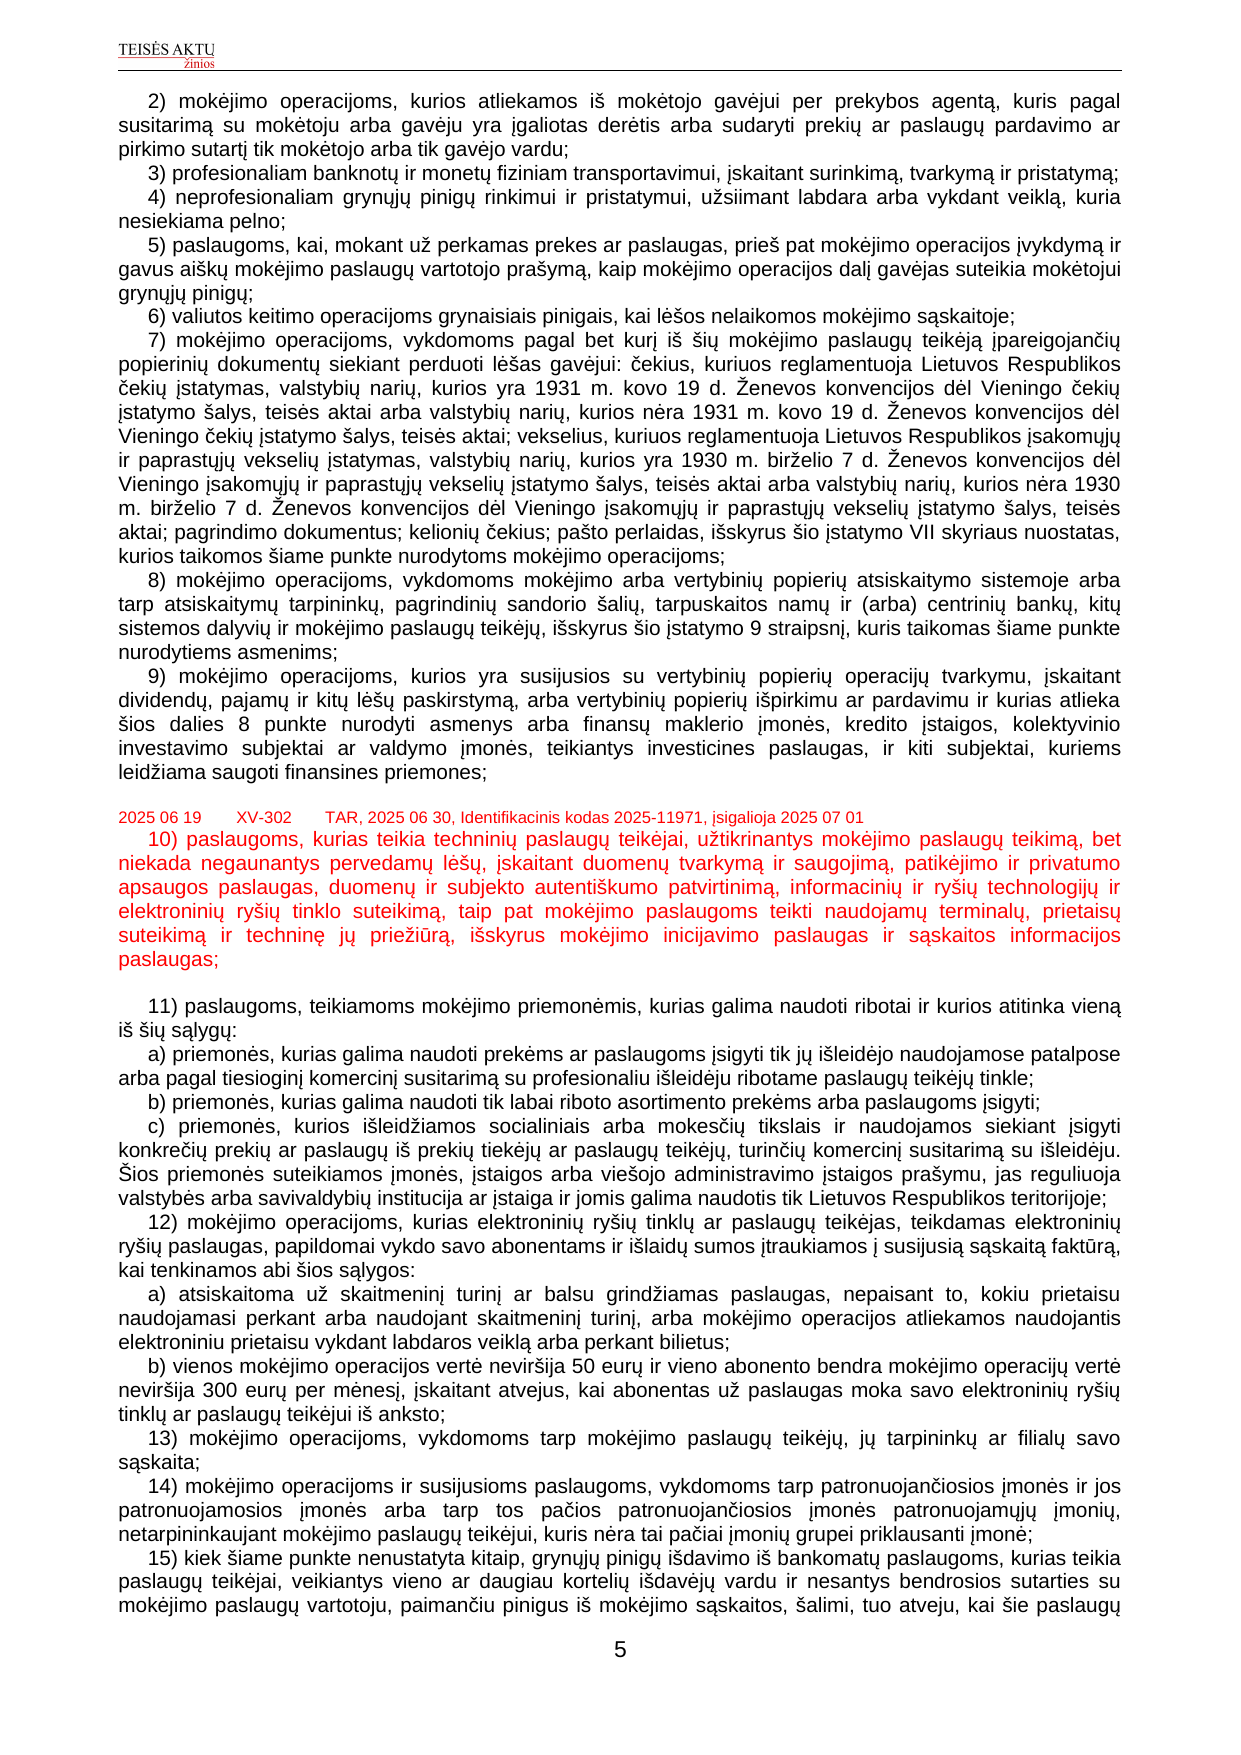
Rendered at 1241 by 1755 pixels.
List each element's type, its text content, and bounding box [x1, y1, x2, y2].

text c) priemonės, kurios išleidžiamos socialiniais arba mokesčių tikslais ir naudojamos siekiant įsigyti konkrečių prekių ar paslaugų iš prekių tiekėjų ar paslaugų teikėjų, turinčių komercinį susitarimą su išleidėju. Šios priemonės suteikiamos įmonės, įstaigos arba viešojo administravimo įstaigos prašymu, jas reguliuoja valstybės arba savivaldybių institucija ar įstaiga ir jomis galima naudotis tik Lietuvos Respublikos teritorijoje; [118, 1114, 1122, 1210]
text 14) mokėjimo operacijoms ir susijusioms paslaugoms, vykdomoms tarp patronuojančiosios įmonės ir jos patronuojamosios įmonės arba tarp tos pačios patronuojančiosios įmonės patronuojamųjų įmonių, netarpininkaujant mokėjimo paslaugų teikėjui, kuris nėra tai pačiai įmonių grupei priklausanti įmonė; [118, 1473, 1122, 1545]
text 13) mokėjimo operacijoms, vykdomoms tarp mokėjimo paslaugų teikėjų, jų tarpininkų ar filialų savo sąskaita; [118, 1426, 1122, 1473]
text 15) kiek šiame punkte nenustatyta kitaip, grynųjų pinigų išdavimo iš bankomatų paslaugoms, kurias teikia paslaugų teikėjai, veikiantys vieno ar daugiau kortelių išdavėjų vardu ir nesantys bendrosios sutarties su mokėjimo paslaugų vartotoju, paimančiu pinigus iš mokėjimo sąskaitos, šalimi, tuo atveju, kai šie paslaugų [118, 1545, 1122, 1617]
text 4) neprofesionaliam grynųjų pinigų rinkimui ir pristatymui, užsiimant labdara arba vykdant veiklą, kuria nesiekiama pelno; [118, 184, 1122, 232]
text a) atsiskaitoma už skaitmeninį turinį ar balsu grindžiamas paslaugas, nepaisant to, kokiu prietaisu naudojamasi perkant arba naudojant skaitmeninį turinį, arba mokėjimo operacijos atliekamos naudojantis elektroniniu prietaisu vykdant labdaros veiklą arba perkant bilietus; [118, 1282, 1122, 1354]
text 2) mokėjimo operacijoms, kurios atliekamos iš mokėtojo gavėjui per prekybos agentą, kuris pagal susitarimą su mokėtoju arba gavėju yra įgaliotas derėtis arba sudaryti prekių ar paslaugų pardavimo ar pirkimo sutartį tik mokėtojo arba tik gavėjo vardu; [118, 89, 1122, 161]
text 2025 06 19 XV-302 TAR, 2025 06 30, Identifikacinis kodas 2025-11971, įsigalioja 2025 07 01 [118, 807, 1122, 827]
text 11) paslaugoms, teikiamoms mokėjimo priemonėmis, kurias galima naudoti ribotai ir kurios atitinka vieną iš šių sąlygų: [118, 994, 1122, 1042]
text 8) mokėjimo operacijoms, vykdomoms mokėjimo arba vertybinių popierių atsiskaitymo sistemoje arba tarp atsiskaitymų tarpininkų, pagrindinių sandorio šalių, tarpuskaitos namų ir (arba) centrinių bankų, kitų sistemos dalyvių ir mokėjimo paslaugų teikėjų, išskyrus šio įstatymo 9 straipsnį, kuris taikomas šiame punkte nurodytiems asmenims; [118, 568, 1122, 664]
text 12) mokėjimo operacijoms, kurias elektroninių ryšių tinklų ar paslaugų teikėjas, teikdamas elektroninių ryšių paslaugas, papildomai vykdo savo abonentams ir išlaidų sumos įtraukiamos į susijusią sąskaitą faktūrą, kai tenkinamos abi šios sąlygos: [118, 1210, 1122, 1282]
text 5) paslaugoms, kai, mokant už perkamas prekes ar paslaugas, prieš pat mokėjimo operacijos įvykdymą ir gavus aiškų mokėjimo paslaugų vartotojo prašymą, kaip mokėjimo operacijos dalį gavėjas suteikia mokėtojui grynųjų pinigų; [118, 232, 1122, 304]
text a) priemonės, kurias galima naudoti prekėms ar paslaugoms įsigyti tik jų išleidėjo naudojamose patalpose arba pagal tiesioginį komercinį susitarimą su profesionaliu išleidėju ribotame paslaugų teikėjų tinkle; [118, 1042, 1122, 1090]
text 10) paslaugoms, kurias teikia techninių paslaugų teikėjai, užtikrinantys mokėjimo paslaugų teikimą, bet niekada negaunantys pervedamų lėšų, įskaitant duomenų tvarkymą ir saugojimą, patikėjimo ir privatumo apsaugos paslaugas, duomenų ir subjekto autentiškumo patvirtinimą, informacinių ir ryšių technologijų ir elektroninių ryšių tinklo suteikimą, taip pat mokėjimo paslaugoms teikti naudojamų terminalų, prietaisų suteikimą ir techninę jų priežiūrą, išskyrus mokėjimo inicijavimo paslaugas ir sąskaitos informacijos paslaugas; [118, 827, 1122, 970]
text 3) profesionaliam banknotų ir monetų fiziniam transportavimui, įskaitant surinkimą, tvarkymą ir pristatymą; [118, 161, 1122, 184]
text 9) mokėjimo operacijoms, kurios yra susijusios su vertybinių popierių operacijų tvarkymu, įskaitant dividendų, pajamų ir kitų lėšų paskirstymą, arba vertybinių popierių išpirkimu ar pardavimu ir kurias atlieka šios dalies 8 punkte nurodyti asmenys arba finansų maklerio įmonės, kredito įstaigos, kolektyvinio investavimo subjektai ar valdymo įmonės, teikiantys investicines paslaugas, ir kiti subjektai, kuriems leidžiama saugoti finansines priemones; [118, 664, 1122, 783]
text 6) valiutos keitimo operacijoms grynaisiais pinigais, kai lėšos nelaikomos mokėjimo sąskaitoje; [118, 304, 1122, 328]
text b) priemonės, kurias galima naudoti tik labai riboto asortimento prekėms arba paslaugoms įsigyti; [118, 1090, 1122, 1114]
text b) vienos mokėjimo operacijos vertė neviršija 50 eurų ir vieno abonento bendra mokėjimo operacijų vertė neviršija 300 eurų per mėnesį, įskaitant atvejus, kai abonentas už paslaugas moka savo elektroninių ryšių tinklų ar paslaugų teikėjui iš anksto; [118, 1354, 1122, 1426]
text 7) mokėjimo operacijoms, vykdomoms pagal bet kurį iš šių mokėjimo paslaugų teikėją įpareigojančių popierinių dokumentų siekiant perduoti lėšas gavėjui: čekius, kuriuos reglamentuoja Lietuvos Respublikos čekių įstatymas, valstybių narių, kurios yra 1931 m. kovo 19 d. Ženevos konvencijos dėl Vieningo čekių įstatymo šalys, teisės aktai arba valstybių narių, kurios nėra 1931 m. kovo 19 d. Ženevos konvencijos dėl Vieningo čekių įstatymo šalys, teisės aktai; vekselius, kuriuos reglamentuoja Lietuvos Respublikos įsakomųjų ir paprastųjų vekselių įstatymas, valstybių narių, kurios yra 1930 m. birželio 7 d. Ženevos konvencijos dėl Vieningo įsakomųjų ir paprastųjų vekselių įstatymo šalys, teisės aktai arba valstybių narių, kurios nėra 1930 m. birželio 7 d. Ženevos konvencijos dėl Vieningo įsakomųjų ir paprastųjų vekselių įstatymo šalys, teisės aktai; pagrindimo dokumentus; kelionių čekius; pašto perlaidas, išskyrus šio įstatymo VII skyriaus nuostatas, kurios taikomos šiame punkte nurodytoms mokėjimo operacijoms; [118, 328, 1122, 568]
